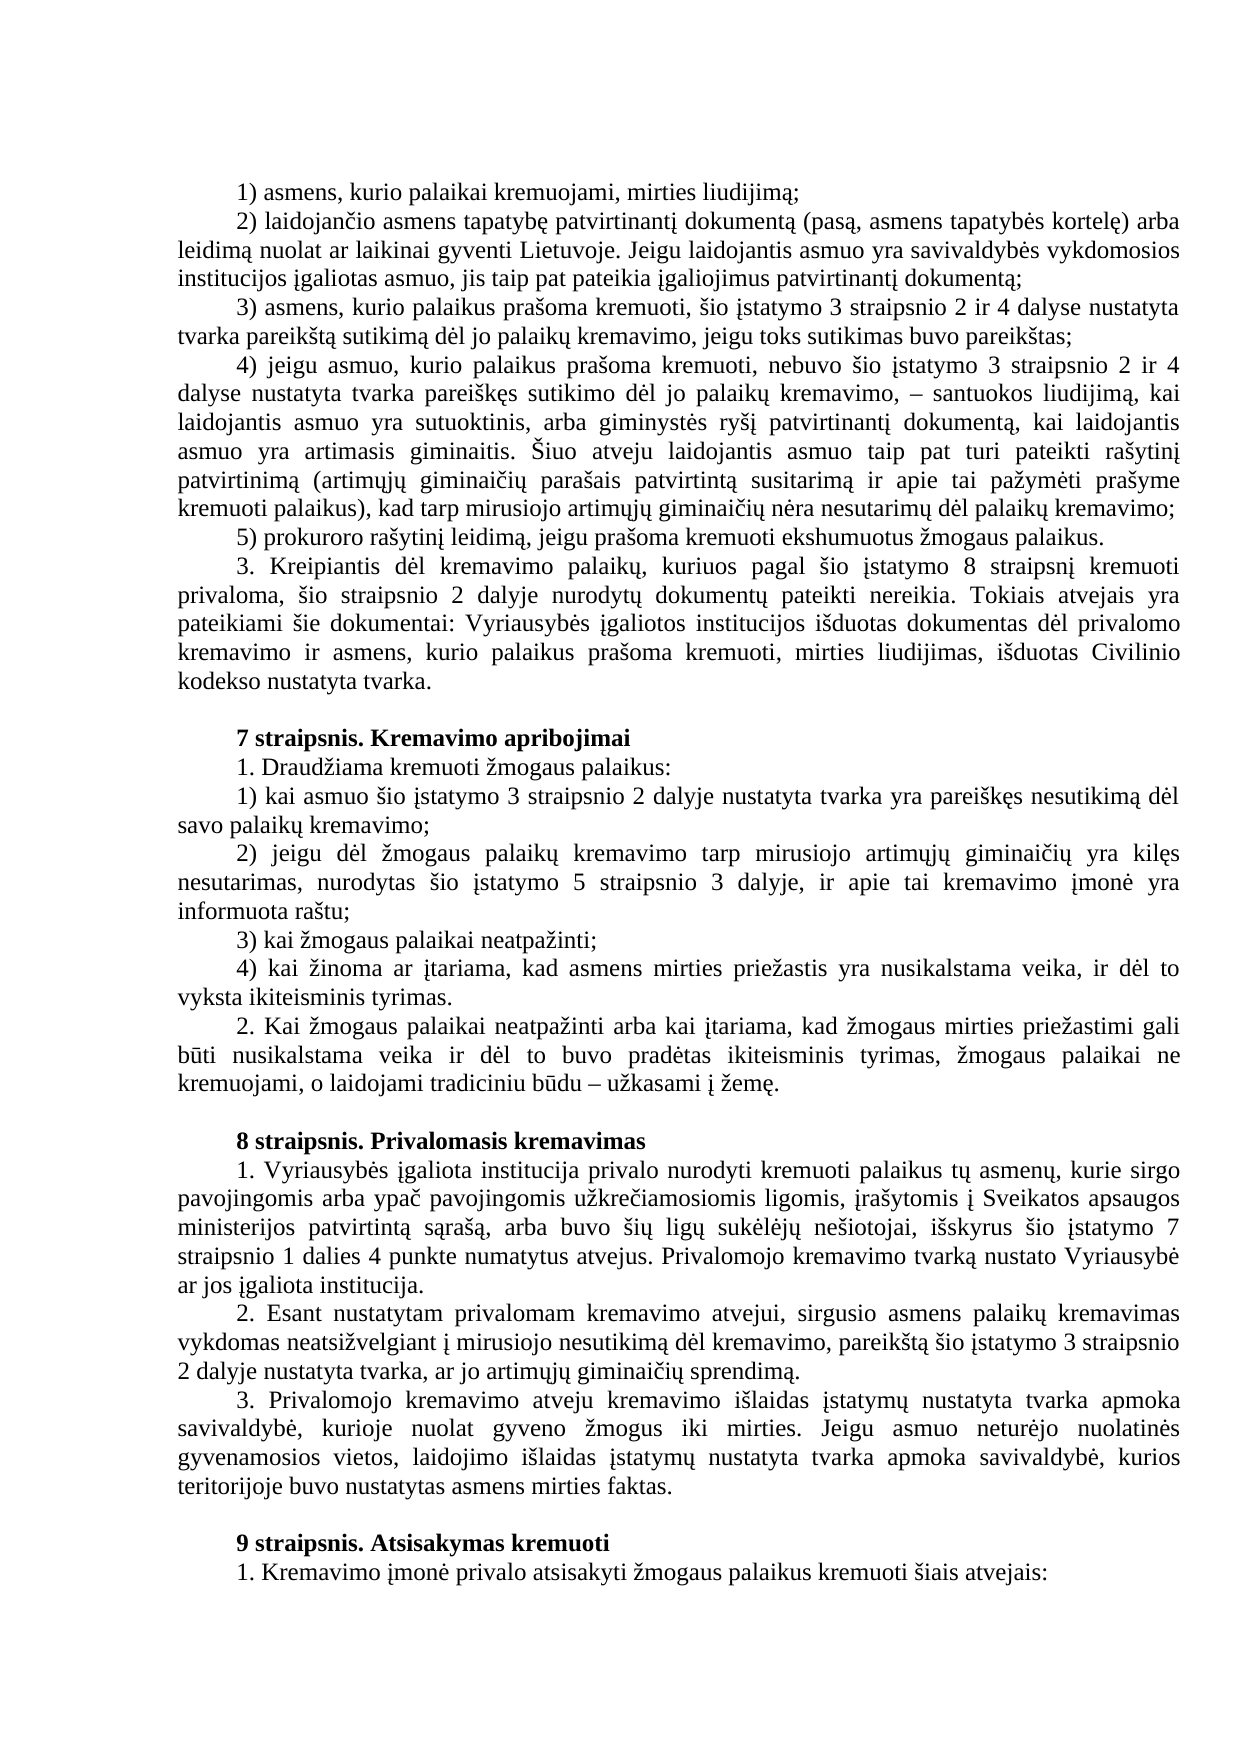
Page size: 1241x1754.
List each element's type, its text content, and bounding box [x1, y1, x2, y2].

text 1) kai asmuo šio įstatymo 3 straipsnio 2 dalyje nustatyta tvarka yra pareiškęs nesutikimą dėl savo palaikų kremavimo; [177, 781, 1181, 838]
text 1. Draudžiama kremuoti žmogaus palaikus: [177, 752, 1181, 781]
text 1. Kremavimo įmonė privalo atsisakyti žmogaus palaikus kremuoti šiais atvejais: [177, 1557, 1181, 1586]
text 2) jeigu dėl žmogaus palaikų kremavimo tarp mirusiojo artimųjų giminaičių yra kilęs nesutarimas, nurodytas šio įstatymo 5 straipsnio 3 dalyje, ir apie tai kremavimo įmonė yra informuota raštu; [177, 838, 1181, 925]
text 2. Kai žmogaus palaikai neatpažinti arba kai įtariama, kad žmogaus mirties priežastimi gali būti nusikalstama veika ir dėl to buvo pradėtas ikiteisminis tyrimas, žmogaus palaikai ne kremuojami, o laidojami tradiciniu būdu – užkasami į žemę. [177, 1011, 1181, 1097]
text 7 straipsnis. Kremavimo apribojimai [177, 723, 1181, 752]
text 3) kai žmogaus palaikai neatpažinti; [177, 925, 1181, 953]
text 5) prokuroro rašytinį leidimą, jeigu prašoma kremuoti ekshumuotus žmogaus palaikus. [177, 522, 1181, 551]
text 4) kai žinoma ar įtariama, kad asmens mirties priežastis yra nusikalstama veika, ir dėl to vyksta ikiteisminis tyrimas. [177, 953, 1181, 1011]
text 3) asmens, kurio palaikus prašoma kremuoti, šio įstatymo 3 straipsnio 2 ir 4 dalyse nustatyta tvarka pareikštą sutikimą dėl jo palaikų kremavimo, jeigu toks sutikimas buvo pareikštas; [177, 292, 1181, 350]
text 9 straipsnis. Atsisakymas kremuoti [177, 1528, 1181, 1557]
text 8 straipsnis. Privalomasis kremavimas [177, 1126, 1181, 1155]
text 2) laidojančio asmens tapatybę patvirtinantį dokumentą (pasą, asmens tapatybės kortelę) arba leidimą nuolat ar laikinai gyventi Lietuvoje. Jeigu laidojantis asmuo yra savivaldybės vykdomosios institucijos įgaliotas asmuo, jis taip pat pateikia įgaliojimus patvirtinantį dokumentą; [177, 206, 1181, 292]
text 1. Vyriausybės įgaliota institucija privalo nurodyti kremuoti palaikus tų asmenų, kurie sirgo pavojingomis arba ypač pavojingomis užkrečiamosiomis ligomis, įrašytomis į Sveikatos apsaugos ministerijos patvirtintą sąrašą, arba buvo šių ligų sukėlėjų nešiotojai, išskyrus šio įstatymo 7 straipsnio 1 dalies 4 punkte numatytus atvejus. Privalomojo kremavimo tvarką nustato Vyriausybė ar jos įgaliota institucija. [177, 1155, 1181, 1298]
text 2. Esant nustatytam privalomam kremavimo atvejui, sirgusio asmens palaikų kremavimas vykdomas neatsižvelgiant į mirusiojo nesutikimą dėl kremavimo, pareikštą šio įstatymo 3 straipsnio 2 dalyje nustatyta tvarka, ar jo artimųjų giminaičių sprendimą. [177, 1298, 1181, 1385]
text 1) asmens, kurio palaikai kremuojami, mirties liudijimą; [177, 177, 1181, 206]
text 4) jeigu asmuo, kurio palaikus prašoma kremuoti, nebuvo šio įstatymo 3 straipsnio 2 ir 4 dalyse nustatyta tvarka pareiškęs sutikimo dėl jo palaikų kremavimo, – santuokos liudijimą, kai laidojantis asmuo yra sutuoktinis, arba giminystės ryšį patvirtinantį dokumentą, kai laidojantis asmuo yra artimasis giminaitis. Šiuo atveju laidojantis asmuo taip pat turi pateikti rašytinį patvirtinimą (artimųjų giminaičių parašais patvirtintą susitarimą ir apie tai pažymėti prašyme kremuoti palaikus), kad tarp mirusiojo artimųjų giminaičių nėra nesutarimų dėl palaikų kremavimo; [177, 350, 1181, 522]
text 3. Kreipiantis dėl kremavimo palaikų, kuriuos pagal šio įstatymo 8 straipsnį kremuoti privaloma, šio straipsnio 2 dalyje nurodytų dokumentų pateikti nereikia. Tokiais atvejais yra pateikiami šie dokumentai: Vyriausybės įgaliotos institucijos išduotas dokumentas dėl privalomo kremavimo ir asmens, kurio palaikus prašoma kremuoti, mirties liudijimas, išduotas Civilinio kodekso nustatyta tvarka. [177, 551, 1181, 695]
text 3. Privalomojo kremavimo atveju kremavimo išlaidas įstatymų nustatyta tvarka apmoka savivaldybė, kurioje nuolat gyveno žmogus iki mirties. Jeigu asmuo neturėjo nuolatinės gyvenamosios vietos, laidojimo išlaidas įstatymų nustatyta tvarka apmoka savivaldybė, kurios teritorijoje buvo nustatytas asmens mirties faktas. [177, 1385, 1181, 1500]
